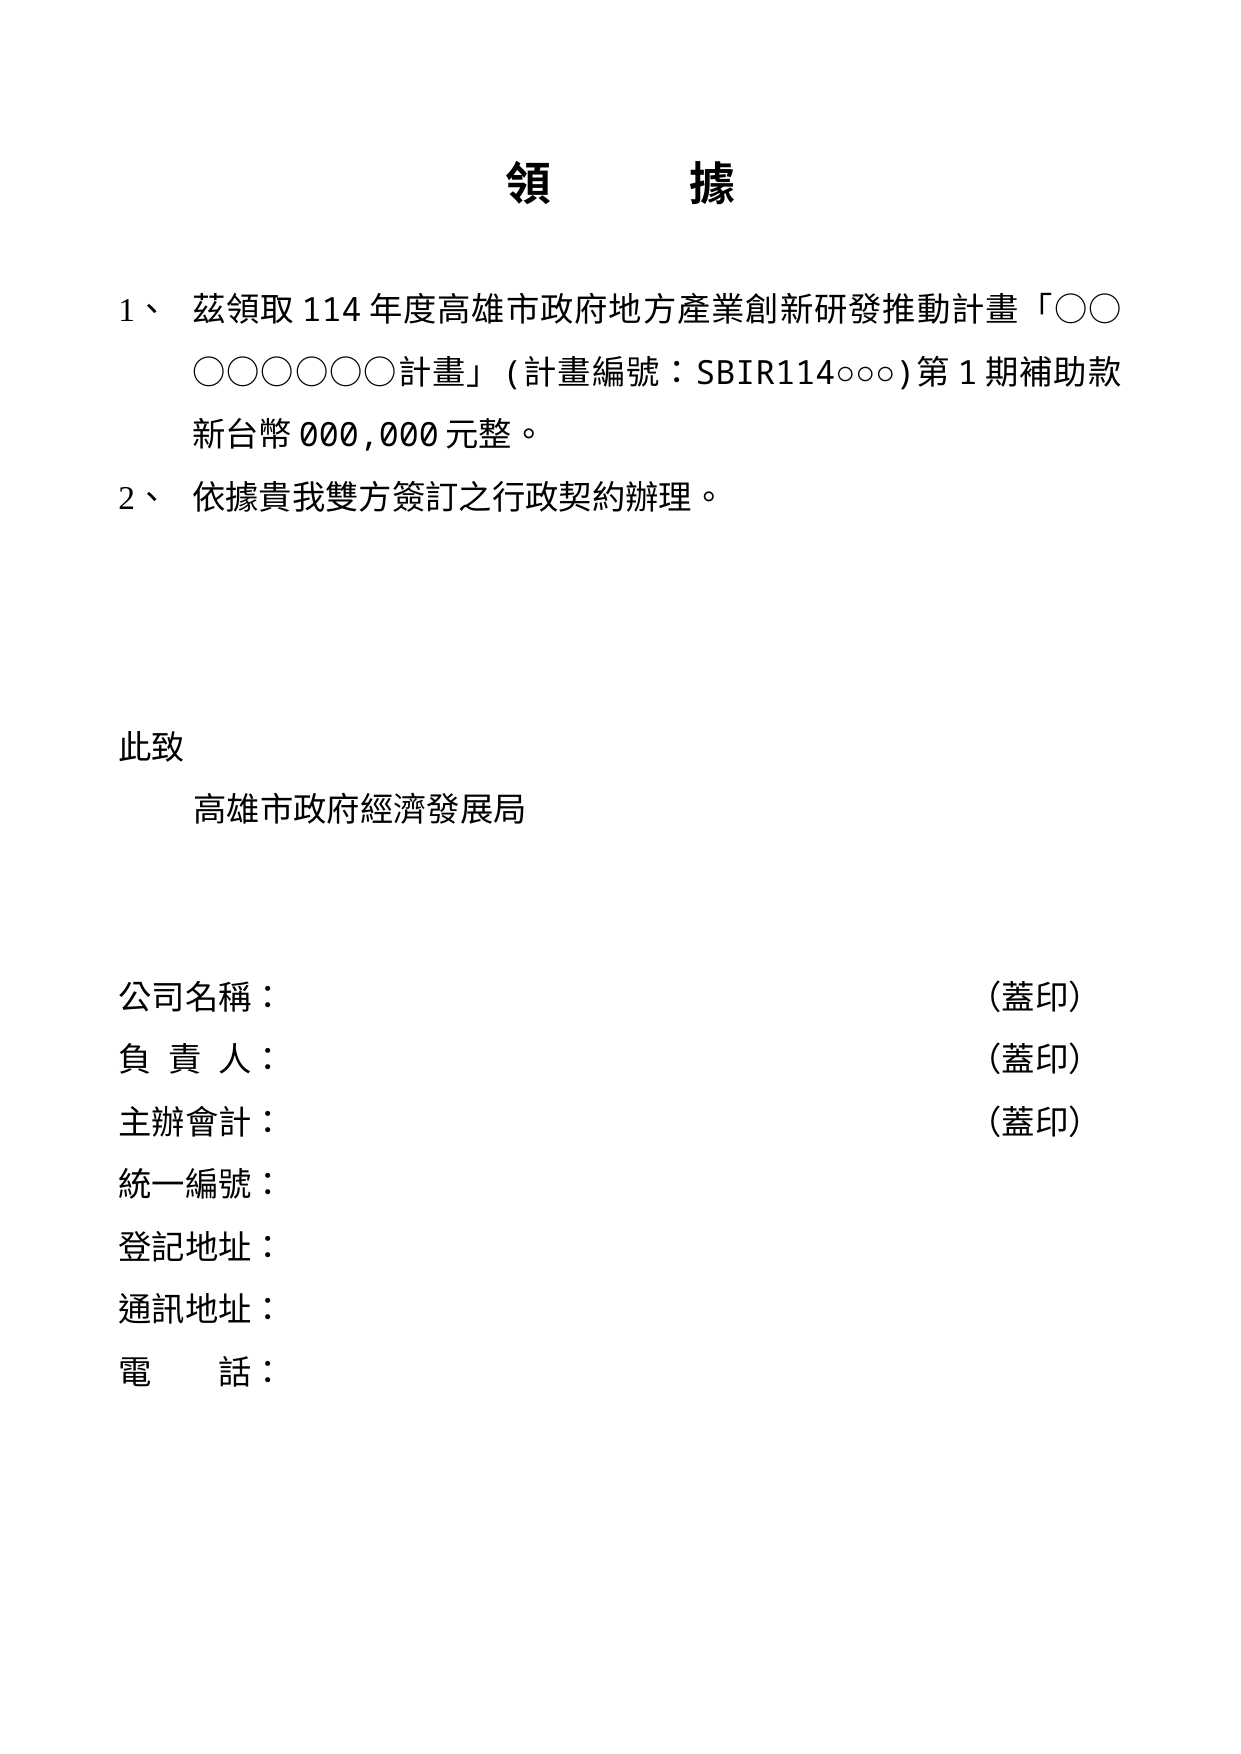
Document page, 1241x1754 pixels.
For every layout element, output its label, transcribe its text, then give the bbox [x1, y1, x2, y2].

text 負 責 人： （蓋印） [118, 1016, 1122, 1078]
text 通訊地址： [118, 1266, 1122, 1328]
list 依據貴我雙方簽訂之行政契約辦理。 [118, 453, 1122, 516]
text 主辦會計： （蓋印） [118, 1078, 1122, 1141]
text 領 據 [118, 108, 1122, 233]
text 電 話： [118, 1328, 1122, 1391]
text 登記地址： [118, 1203, 1122, 1266]
text 高雄市政府經濟發展局 [193, 766, 1122, 828]
text 公司名稱： （蓋印） [118, 953, 1122, 1016]
text 統一編號： [118, 1141, 1122, 1203]
text 此致 [118, 703, 1122, 766]
list 茲領取114年度高雄市政府地方產業創新研發推動計畫「○○○○○○○○計畫」(計畫編號：SBIR114○○○)第1期補助款新台幣000,000元整。 [118, 266, 1122, 453]
